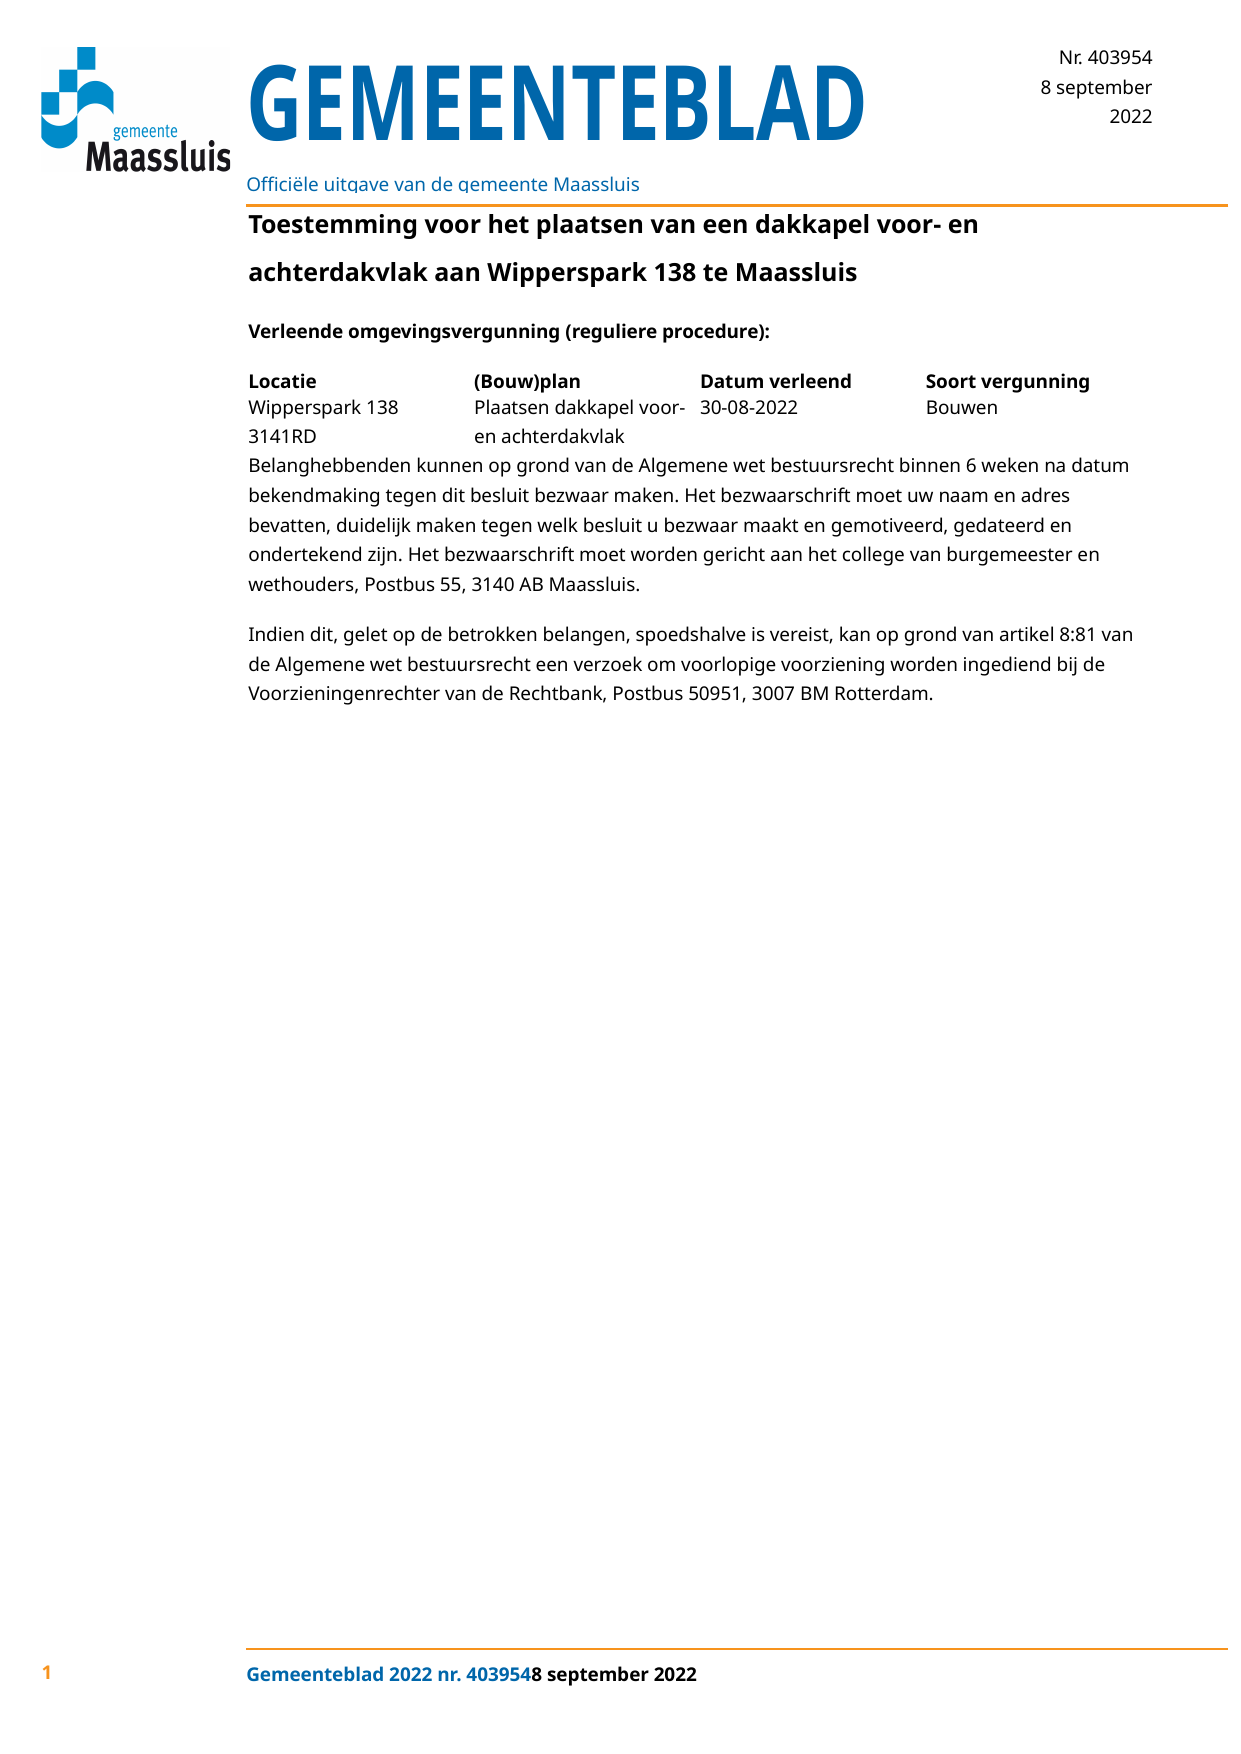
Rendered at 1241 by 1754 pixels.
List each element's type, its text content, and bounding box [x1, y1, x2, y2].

table_header Datum verleend [700, 369, 926, 394]
picture [41, 47, 231, 172]
table_cell 30-08-2022 [700, 394, 926, 449]
table_cell Plaatsen dakkapel voor- en achterdakvlak [474, 394, 700, 449]
text Verleende omgevingsvergunning (reguliere procedure): [248, 318, 1152, 344]
picture [41, 47, 77, 92]
table_header Locatie [248, 369, 474, 394]
text Indien dit, gelet op de betrokken belangen, spoedshalve is vereist, kan op grond van artikel 8:81 van de Algemene wet bestuursrecht een verzoek om voorlopige voorziening worden ingediend bij de Voorzieningenrechter van de Rechtbank, Postbus 50951, 3007 BM Rotterdam. [248, 621, 1152, 706]
table_header (Bouw)plan [474, 369, 700, 394]
table_header Soort vergunning [926, 369, 1152, 394]
table_cell Bouwen [926, 394, 1152, 449]
text Belanghebbenden kunnen op grond van de Algemene wet bestuursrecht binnen 6 weken na datum bekendmaking tegen dit besluit bezwaar maken. Het bezwaarschrift moet uw naam en adres bevatten, duidelijk maken tegen welk besluit u bezwaar maakt en gemotiveerd, gedateerd en ondertekend zijn. Het bezwaarschrift moet worden gericht aan het college van burgemeester en wethouders, Postbus 55, 3140 AB Maassluis. [248, 453, 1152, 597]
table_cell Wipperspark 138 3141RD [248, 394, 474, 449]
text Toestemming voor het plaatsen van een dakkapel voor- en achterdakvlak aan Wipperspark 138 te Maassluis [248, 207, 1152, 288]
